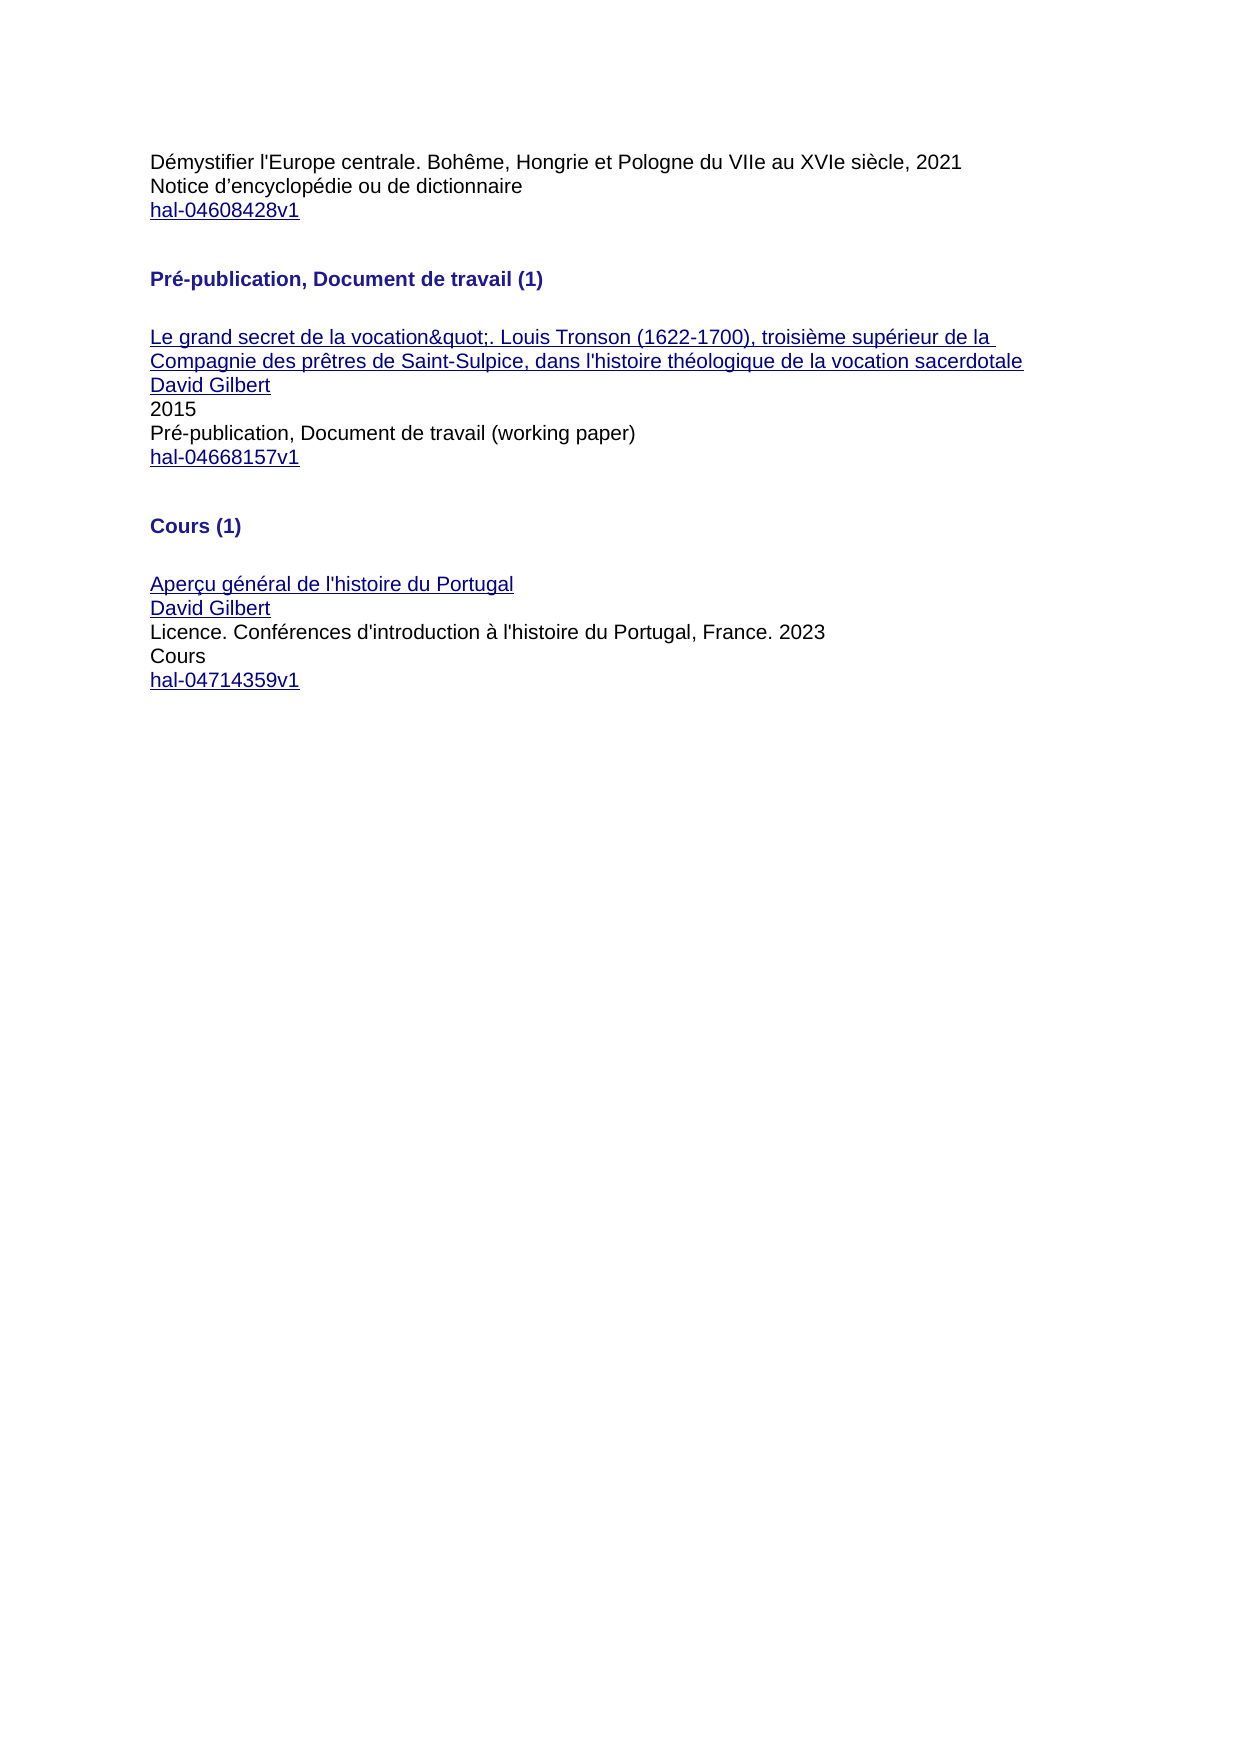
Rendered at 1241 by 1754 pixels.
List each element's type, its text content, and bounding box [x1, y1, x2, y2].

subtitle Pré-publication, Document de travail (1) [150, 267, 1090, 291]
subtitle Cours (1) [150, 513, 1090, 537]
table_header Le grand secret de la vocation&quot;. Louis Tronson (1622-1700), troisième supérieur de la Compagnie des prêtres de Saint-Sulpice, dans l'histoire théologique de la vocation sacerdotale David Gilbert 2015 Pré-publication, Document de travail (working paper) hal-04668157v1 [150, 325, 1090, 469]
table_header Aperçu général de l'histoire du Portugal David Gilbert Licence. Conférences d'introduction à l'histoire du Portugal, France. 2023 Cours hal-04714359v1 [150, 572, 1090, 692]
table_header Démystifier l'Europe centrale. Bohême, Hongrie et Pologne du VIIe au XVIe siècle, 2021 Notice d’encyclopédie ou de dictionnaire hal-04608428v1 [150, 150, 1090, 222]
